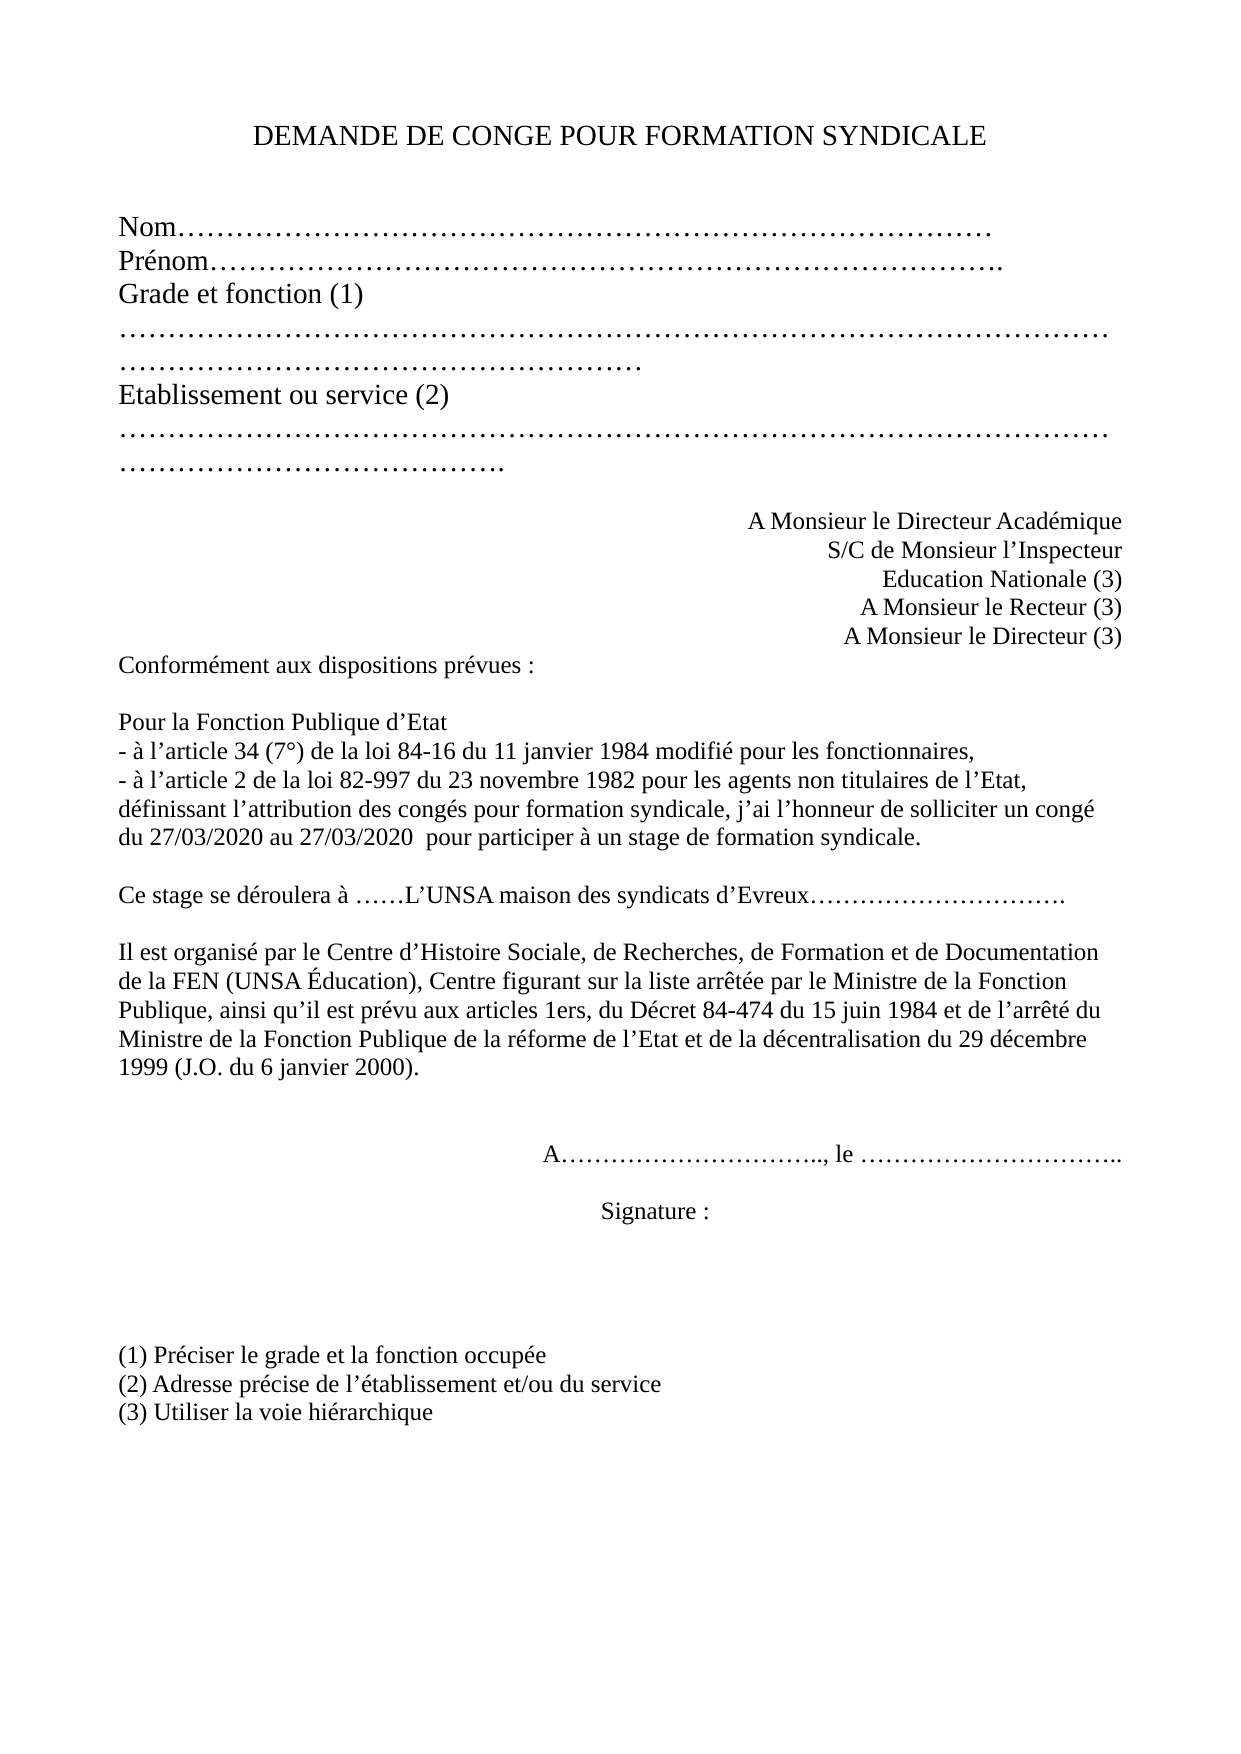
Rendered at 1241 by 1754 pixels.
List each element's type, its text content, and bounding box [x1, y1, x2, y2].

text Signature : [118, 1196, 1122, 1225]
text Ce stage se déroulera à ……L’UNSA maison des syndicats d’Evreux…………………………. [118, 880, 1122, 909]
text (1) Préciser le grade et la fonction occupée [118, 1340, 1122, 1369]
text - à l’article 2 de la loi 82‐997 du 23 novembre 1982 pour les agents non titulaires de l’Etat, définissant l’attribution des congés pour formation syndicale, j’ai l’honneur de solliciter un congé [118, 765, 1122, 822]
text Conformément aux dispositions prévues : [118, 650, 1122, 679]
text A………………………….., le ………………………….. [118, 1139, 1122, 1167]
text Grade et fonction (1) ………………………………………………………………………………………………………………………………………… [118, 276, 1122, 377]
text (2) Adresse précise de l’établissement et/ou du service [118, 1369, 1122, 1397]
text Education Nationale (3) [118, 564, 1122, 592]
text DEMANDE DE CONGE POUR FORMATION SYNDICALE [118, 118, 1122, 152]
text A Monsieur le Recteur (3) [118, 592, 1122, 621]
text Il est organisé par le Centre d’Histoire Sociale, de Recherches, de Formation et de Documentation de la FEN (UNSA Éducation), Centre figurant sur la liste arrêtée par le Ministre de la Fonction Publique, ainsi qu’il est prévu aux articles 1ers, du Décret 84‐474 du 15 juin 1984 et de l’arrêté du Ministre de la Fonction Publique de la réforme de l’Etat et de la décentralisation du 29 décembre 1999 (J.O. du 6 janvier 2000). [118, 937, 1122, 1081]
text - à l’article 34 (7°) de la loi 84‐16 du 11 janvier 1984 modifié pour les fonctionnaires, [118, 736, 1122, 765]
text du 27/03/2020 au 27/03/2020 pour participer à un stage de formation syndicale. [118, 822, 1122, 851]
text A Monsieur le Directeur Académique [118, 506, 1122, 535]
text (3) Utiliser la voie hiérarchique [118, 1397, 1122, 1426]
text Pour la Fonction Publique d’Etat [118, 707, 1122, 736]
text A Monsieur le Directeur (3) [118, 621, 1122, 650]
text Nom………………………………………………………………………… Prénom………………………………………………………………………. [118, 209, 1122, 276]
text Etablissement ou service (2) ……………………………………………………………………………………………………………………………. [118, 377, 1122, 477]
text S/C de Monsieur l’Inspecteur [118, 535, 1122, 564]
